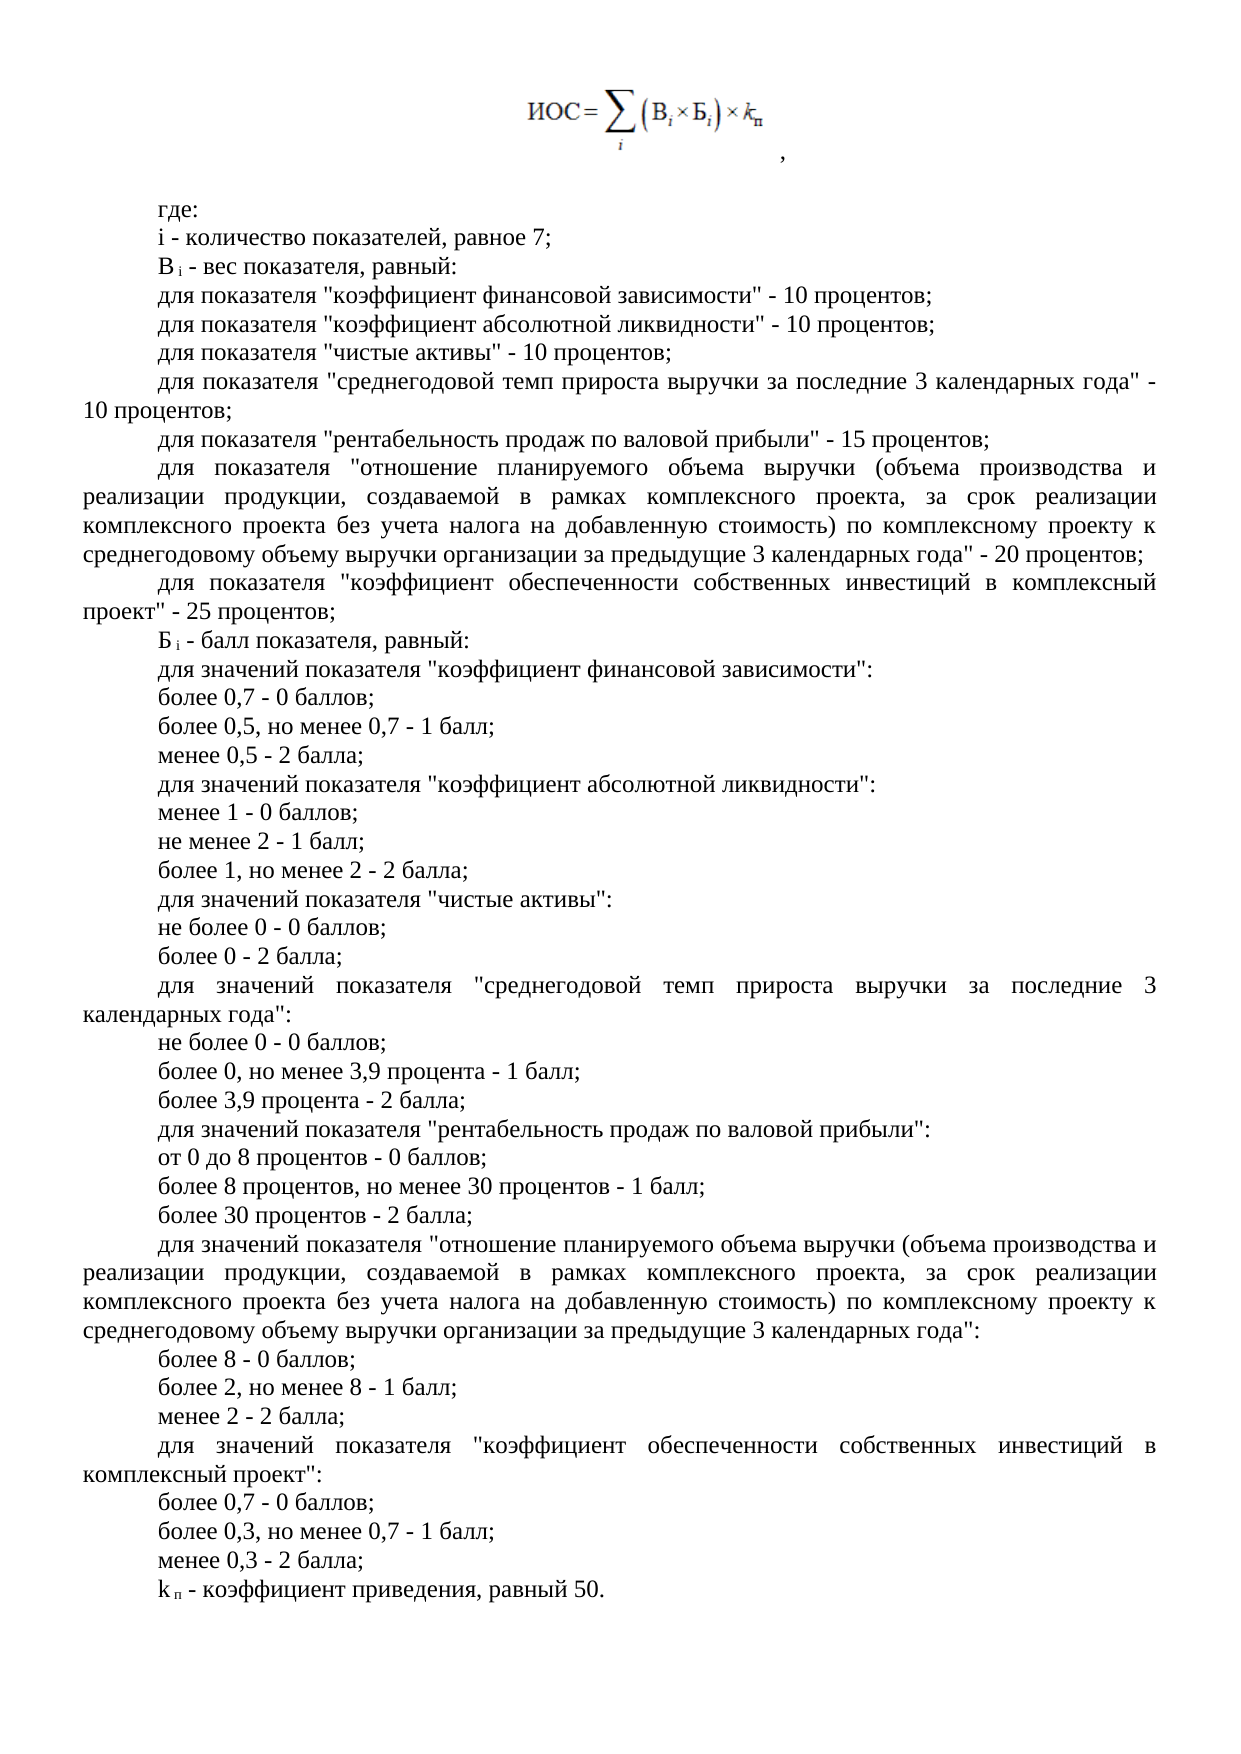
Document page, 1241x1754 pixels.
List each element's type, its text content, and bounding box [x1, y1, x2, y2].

text менее 2 - 2 балла; [83, 1401, 1157, 1430]
text для значений показателя "отношение планируемого объема выручки (объема производства и реализации продукции, создаваемой в рамках комплексного проекта, за срок реализации комплексного проекта без учета налога на добавленную стоимость) по комплексному проекту к среднегодовому объему выручки организации за предыдущие 3 календарных года": [83, 1229, 1157, 1344]
text для значений показателя "среднегодовой темп прироста выручки за последние 3 календарных года": [83, 970, 1157, 1027]
text менее 0,3 - 2 балла; [83, 1545, 1157, 1574]
text для значений показателя "коэффициент финансовой зависимости": [83, 654, 1157, 682]
text не более 0 - 0 баллов; [83, 1027, 1157, 1056]
text более 0,5, но менее 0,7 - 1 балл; [83, 711, 1157, 740]
text не более 0 - 0 баллов; [83, 912, 1157, 941]
text более 8 процентов, но менее 30 процентов - 1 балл; [83, 1171, 1157, 1200]
text для значений показателя "коэффициент обеспеченности собственных инвестиций в комплексный проект": [83, 1430, 1157, 1487]
text для значений показателя "чистые активы": [83, 884, 1157, 912]
text для показателя "коэффициент финансовой зависимости" - 10 процентов; [83, 280, 1157, 309]
text k п - коэффициент приведения, равный 50. [83, 1574, 1157, 1602]
text i - количество показателей, равное 7; [83, 222, 1157, 251]
text Б i - балл показателя, равный: [83, 625, 1157, 654]
picture [525, 82, 774, 160]
text более 0 - 2 балла; [83, 941, 1157, 970]
text для показателя "чистые активы" - 10 процентов; [83, 337, 1157, 366]
text для показателя "коэффициент обеспеченности собственных инвестиций в комплексный проект" - 25 процентов; [83, 567, 1157, 625]
text для показателя "отношение планируемого объема выручки (объема производства и реализации продукции, создаваемой в рамках комплексного проекта, за срок реализации комплексного проекта без учета налога на добавленную стоимость) по комплексному проекту к среднегодовому объему выручки организации за предыдущие 3 календарных года" - 20 процентов; [83, 452, 1157, 567]
text более 30 процентов - 2 балла; [83, 1200, 1157, 1229]
text более 2, но менее 8 - 1 балл; [83, 1372, 1157, 1401]
text для показателя "среднегодовой темп прироста выручки за последние 3 календарных года" - 10 процентов; [83, 366, 1157, 424]
text для значений показателя "коэффициент абсолютной ликвидности": [83, 769, 1157, 797]
text более 8 - 0 баллов; [83, 1344, 1157, 1372]
text от 0 до 8 процентов - 0 баллов; [83, 1142, 1157, 1171]
text для значений показателя "рентабельность продаж по валовой прибыли": [83, 1114, 1157, 1142]
text не менее 2 - 1 балл; [83, 826, 1157, 855]
text более 0,3, но менее 0,7 - 1 балл; [83, 1516, 1157, 1545]
text более 0,7 - 0 баллов; [83, 1487, 1157, 1516]
text более 0,7 - 0 баллов; [83, 682, 1157, 711]
text более 0, но менее 3,9 процента - 1 балл; [83, 1056, 1157, 1085]
text для показателя "коэффициент абсолютной ликвидности" - 10 процентов; [83, 309, 1157, 337]
text более 1, но менее 2 - 2 балла; [83, 855, 1157, 884]
text B i - вес показателя, равный: [83, 251, 1157, 280]
text менее 0,5 - 2 балла; [83, 740, 1157, 769]
text менее 1 - 0 баллов; [83, 797, 1157, 826]
text где: [83, 194, 1157, 222]
text для показателя "рентабельность продаж по валовой прибыли" - 15 процентов; [83, 424, 1157, 452]
text более 3,9 процента - 2 балла; [83, 1085, 1157, 1114]
text , [83, 83, 1157, 165]
